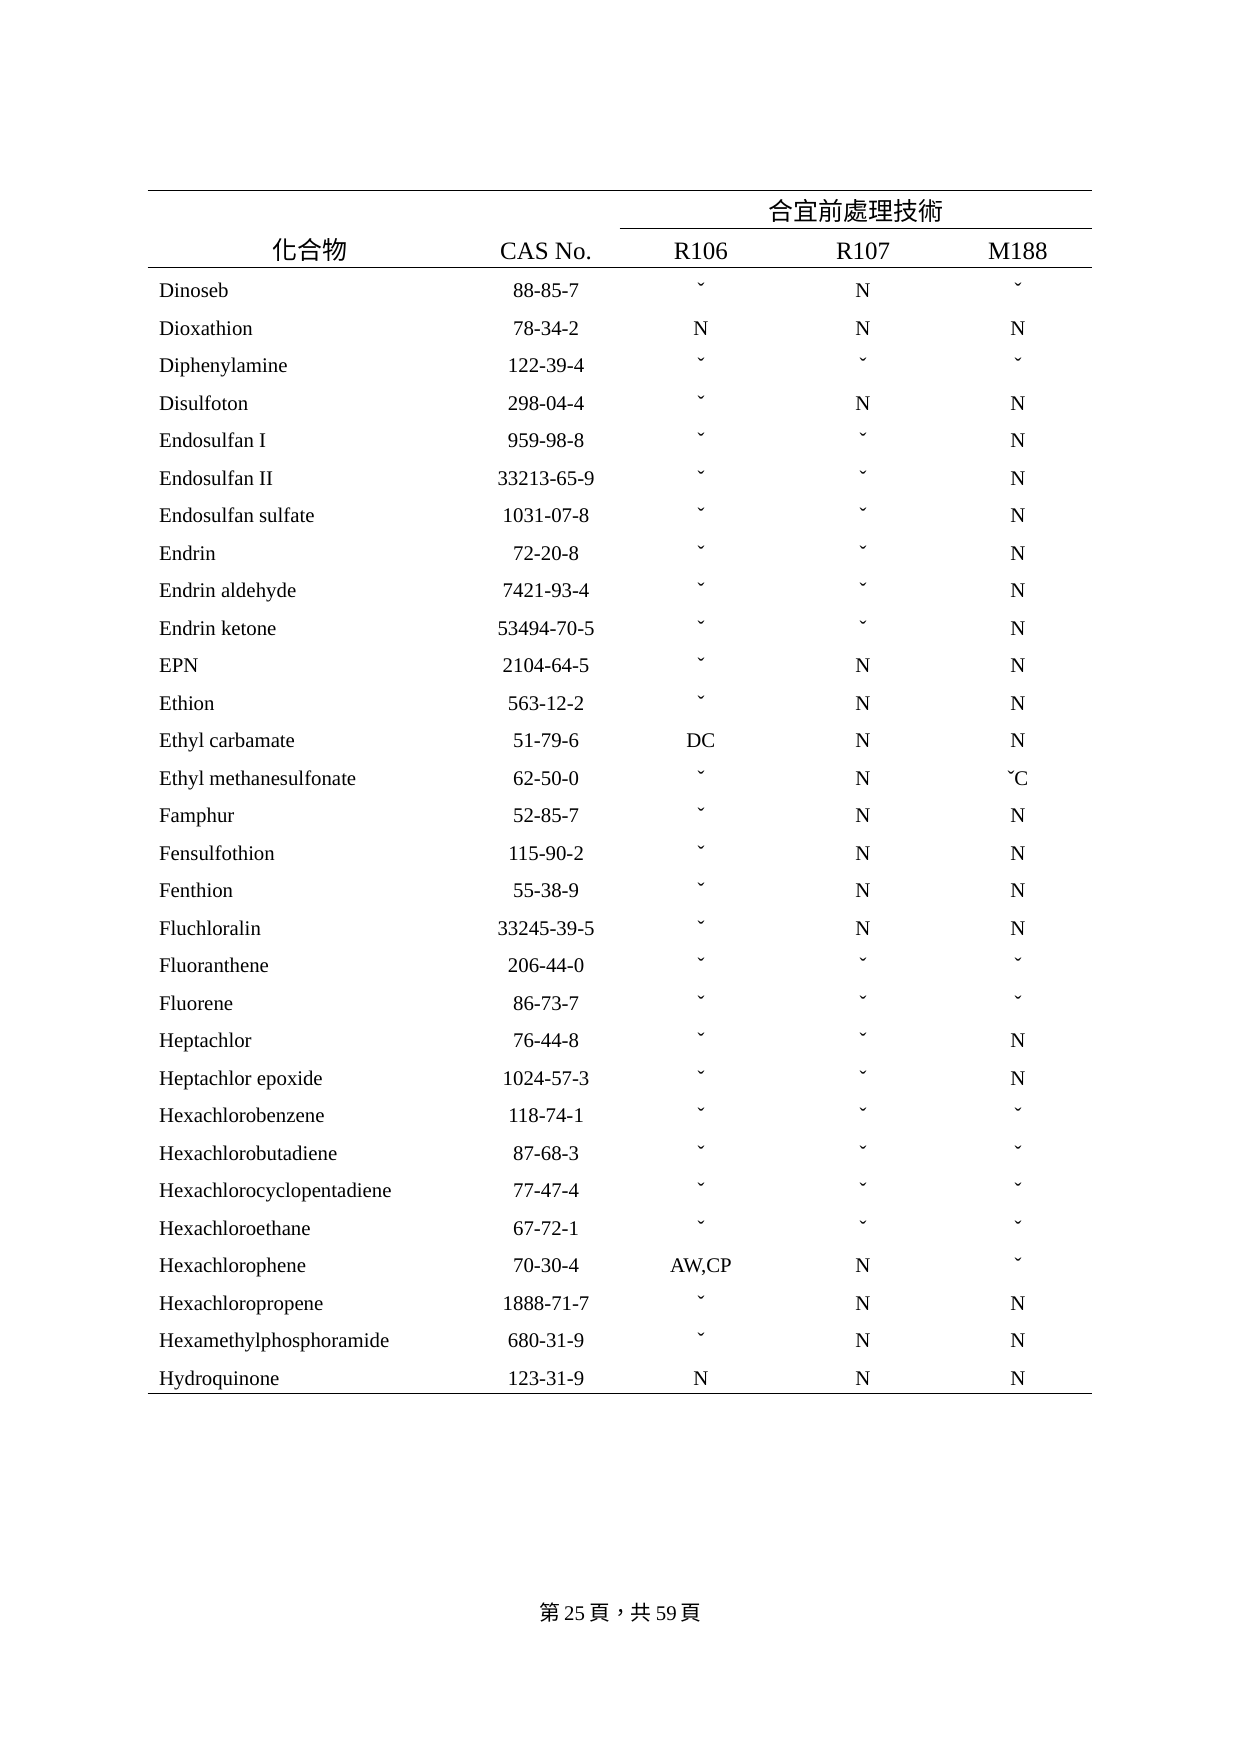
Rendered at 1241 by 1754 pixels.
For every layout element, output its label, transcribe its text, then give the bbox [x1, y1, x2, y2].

table_cell N [944, 1055, 1092, 1093]
table_cell 53494-70-5 [472, 605, 619, 643]
table_cell N [944, 680, 1092, 718]
table_header [148, 191, 472, 228]
table_cell Endosulfan II [148, 455, 472, 493]
table_cell ˇ [944, 343, 1092, 380]
table_cell Hexachlorobutadiene [148, 1130, 472, 1168]
table_cell 1888-71-7 [472, 1280, 619, 1318]
table_cell N [944, 1318, 1092, 1355]
table_cell 33245-39-5 [472, 905, 619, 943]
table_cell Endosulfan sulfate [148, 493, 472, 530]
table_cell N [944, 793, 1092, 830]
table_cell ˇ [944, 980, 1092, 1018]
table_cell DC [620, 718, 782, 755]
table_cell ˇ [620, 418, 782, 455]
table_cell 2104-64-5 [472, 643, 619, 680]
table_cell ˇ [620, 380, 782, 418]
table_cell N [620, 305, 782, 343]
table_cell N [944, 605, 1092, 643]
table_cell Fluorene [148, 980, 472, 1018]
table_cell 7421-93-4 [472, 568, 619, 605]
table_cell 化合物 [148, 228, 472, 267]
table_cell ˇ [620, 1280, 782, 1318]
table_cell 62-50-0 [472, 755, 619, 793]
table_cell 52-85-7 [472, 793, 619, 830]
table_cell 563-12-2 [472, 680, 619, 718]
table_cell ˇ [944, 943, 1092, 980]
table_cell 959-98-8 [472, 418, 619, 455]
table_cell 86-73-7 [472, 980, 619, 1018]
table_cell Endosulfan I [148, 418, 472, 455]
table_cell ˇ [782, 1205, 944, 1243]
table_cell N [782, 380, 944, 418]
table_cell ˇ [782, 1168, 944, 1205]
table_cell 72-20-8 [472, 530, 619, 568]
table_cell N [782, 305, 944, 343]
table_cell Dinoseb [148, 268, 472, 305]
table_cell 76-44-8 [472, 1018, 619, 1055]
table_cell ˇ [620, 755, 782, 793]
table_cell N [944, 305, 1092, 343]
table_cell 1024-57-3 [472, 1055, 619, 1093]
table_cell 115-90-2 [472, 830, 619, 868]
table_cell Endrin [148, 530, 472, 568]
table_cell ˇ [944, 268, 1092, 305]
table_cell 122-39-4 [472, 343, 619, 380]
table_cell Fensulfothion [148, 830, 472, 868]
table_cell N [944, 868, 1092, 905]
table_cell Diphenylamine [148, 343, 472, 380]
table_cell ˇ [620, 868, 782, 905]
table_cell Endrin aldehyde [148, 568, 472, 605]
table_cell Famphur [148, 793, 472, 830]
table_cell ˇ [944, 1243, 1092, 1280]
table_cell Endrin ketone [148, 605, 472, 643]
table_cell N [782, 680, 944, 718]
table_cell ˇ [620, 1055, 782, 1093]
table_cell 67-72-1 [472, 1205, 619, 1243]
table_cell Hexachlorophene [148, 1243, 472, 1280]
table_cell Ethyl carbamate [148, 718, 472, 755]
table_cell R107 [782, 229, 944, 267]
table_cell N [620, 1355, 782, 1393]
table_header [472, 191, 619, 228]
table_cell ˇ [782, 980, 944, 1018]
table_cell ˇ [620, 568, 782, 605]
table_cell Fenthion [148, 868, 472, 905]
table_header 合宜前處理技術 [620, 191, 1092, 228]
table_cell N [944, 1018, 1092, 1055]
table_cell 1031-07-8 [472, 493, 619, 530]
table_cell N [944, 418, 1092, 455]
table_cell CAS No. [472, 228, 619, 267]
table_cell Hexachloroethane [148, 1205, 472, 1243]
table_cell Heptachlor [148, 1018, 472, 1055]
table_cell ˇ [620, 980, 782, 1018]
table_cell N [782, 868, 944, 905]
table_cell N [944, 905, 1092, 943]
table_cell 206-44-0 [472, 943, 619, 980]
table_cell N [782, 793, 944, 830]
table_cell N [782, 1280, 944, 1318]
table_cell N [944, 530, 1092, 568]
table_cell ˇ [620, 680, 782, 718]
table_cell ˇ [782, 418, 944, 455]
table_cell ˇ [620, 343, 782, 380]
table_cell ˇ [782, 343, 944, 380]
table_cell ˇ [944, 1130, 1092, 1168]
table_cell ˇC [944, 755, 1092, 793]
table_cell N [944, 568, 1092, 605]
table_cell ˇ [620, 493, 782, 530]
table_cell N [944, 380, 1092, 418]
table_cell ˇ [620, 268, 782, 305]
table_cell 118-74-1 [472, 1093, 619, 1130]
table_cell R106 [620, 229, 782, 267]
table_cell N [782, 905, 944, 943]
table_cell AW,CP [620, 1243, 782, 1280]
table_cell 680-31-9 [472, 1318, 619, 1355]
table_cell Disulfoton [148, 380, 472, 418]
table_cell ˇ [782, 1018, 944, 1055]
table_cell Hexachloropropene [148, 1280, 472, 1318]
table_cell 88-85-7 [472, 268, 619, 305]
table_cell 87-68-3 [472, 1130, 619, 1168]
table_cell N [944, 718, 1092, 755]
table_cell N [782, 830, 944, 868]
table_cell 55-38-9 [472, 868, 619, 905]
table_cell N [944, 493, 1092, 530]
table_cell M188 [944, 229, 1092, 267]
table_cell ˇ [782, 1055, 944, 1093]
table_cell Hydroquinone [148, 1355, 472, 1393]
table_cell N [944, 830, 1092, 868]
table_cell ˇ [782, 493, 944, 530]
table_cell ˇ [620, 643, 782, 680]
table_cell N [782, 1243, 944, 1280]
table_cell ˇ [620, 530, 782, 568]
table_cell ˇ [620, 1130, 782, 1168]
table_cell ˇ [944, 1205, 1092, 1243]
table_cell N [782, 1318, 944, 1355]
table_cell ˇ [782, 530, 944, 568]
table_cell ˇ [620, 605, 782, 643]
table_cell ˇ [782, 605, 944, 643]
table_cell ˇ [620, 905, 782, 943]
table_cell ˇ [782, 943, 944, 980]
table_cell N [782, 755, 944, 793]
table_cell N [944, 643, 1092, 680]
table_cell 123-31-9 [472, 1355, 619, 1393]
table_cell ˇ [944, 1093, 1092, 1130]
table_cell 298-04-4 [472, 380, 619, 418]
table_cell Fluchloralin [148, 905, 472, 943]
table_cell Ethyl methanesulfonate [148, 755, 472, 793]
table_cell ˇ [620, 943, 782, 980]
table_cell ˇ [620, 1093, 782, 1130]
table_cell Fluoranthene [148, 943, 472, 980]
table_cell 77-47-4 [472, 1168, 619, 1205]
table_cell Hexachlorobenzene [148, 1093, 472, 1130]
table_cell ˇ [620, 455, 782, 493]
table_cell ˇ [782, 1130, 944, 1168]
table_cell N [782, 718, 944, 755]
table_cell N [782, 1355, 944, 1393]
table_cell ˇ [782, 455, 944, 493]
table_cell 78-34-2 [472, 305, 619, 343]
table_cell ˇ [620, 1018, 782, 1055]
table_cell ˇ [620, 1205, 782, 1243]
table_cell 51-79-6 [472, 718, 619, 755]
table_cell ˇ [944, 1168, 1092, 1205]
table_cell Heptachlor epoxide [148, 1055, 472, 1093]
table_cell ˇ [620, 1318, 782, 1355]
table_cell Hexachlorocyclopentadiene [148, 1168, 472, 1205]
table_cell N [782, 268, 944, 305]
table_cell ˇ [620, 830, 782, 868]
table_cell ˇ [620, 793, 782, 830]
table_cell ˇ [620, 1168, 782, 1205]
table_cell Hexamethylphosphoramide [148, 1318, 472, 1355]
table_cell ˇ [782, 568, 944, 605]
table_cell Dioxathion [148, 305, 472, 343]
table_cell N [944, 1280, 1092, 1318]
table_cell N [944, 1355, 1092, 1393]
table_cell 33213-65-9 [472, 455, 619, 493]
table_cell EPN [148, 643, 472, 680]
table_cell 70-30-4 [472, 1243, 619, 1280]
table_cell Ethion [148, 680, 472, 718]
table_cell N [782, 643, 944, 680]
table_cell N [944, 455, 1092, 493]
table_cell ˇ [782, 1093, 944, 1130]
